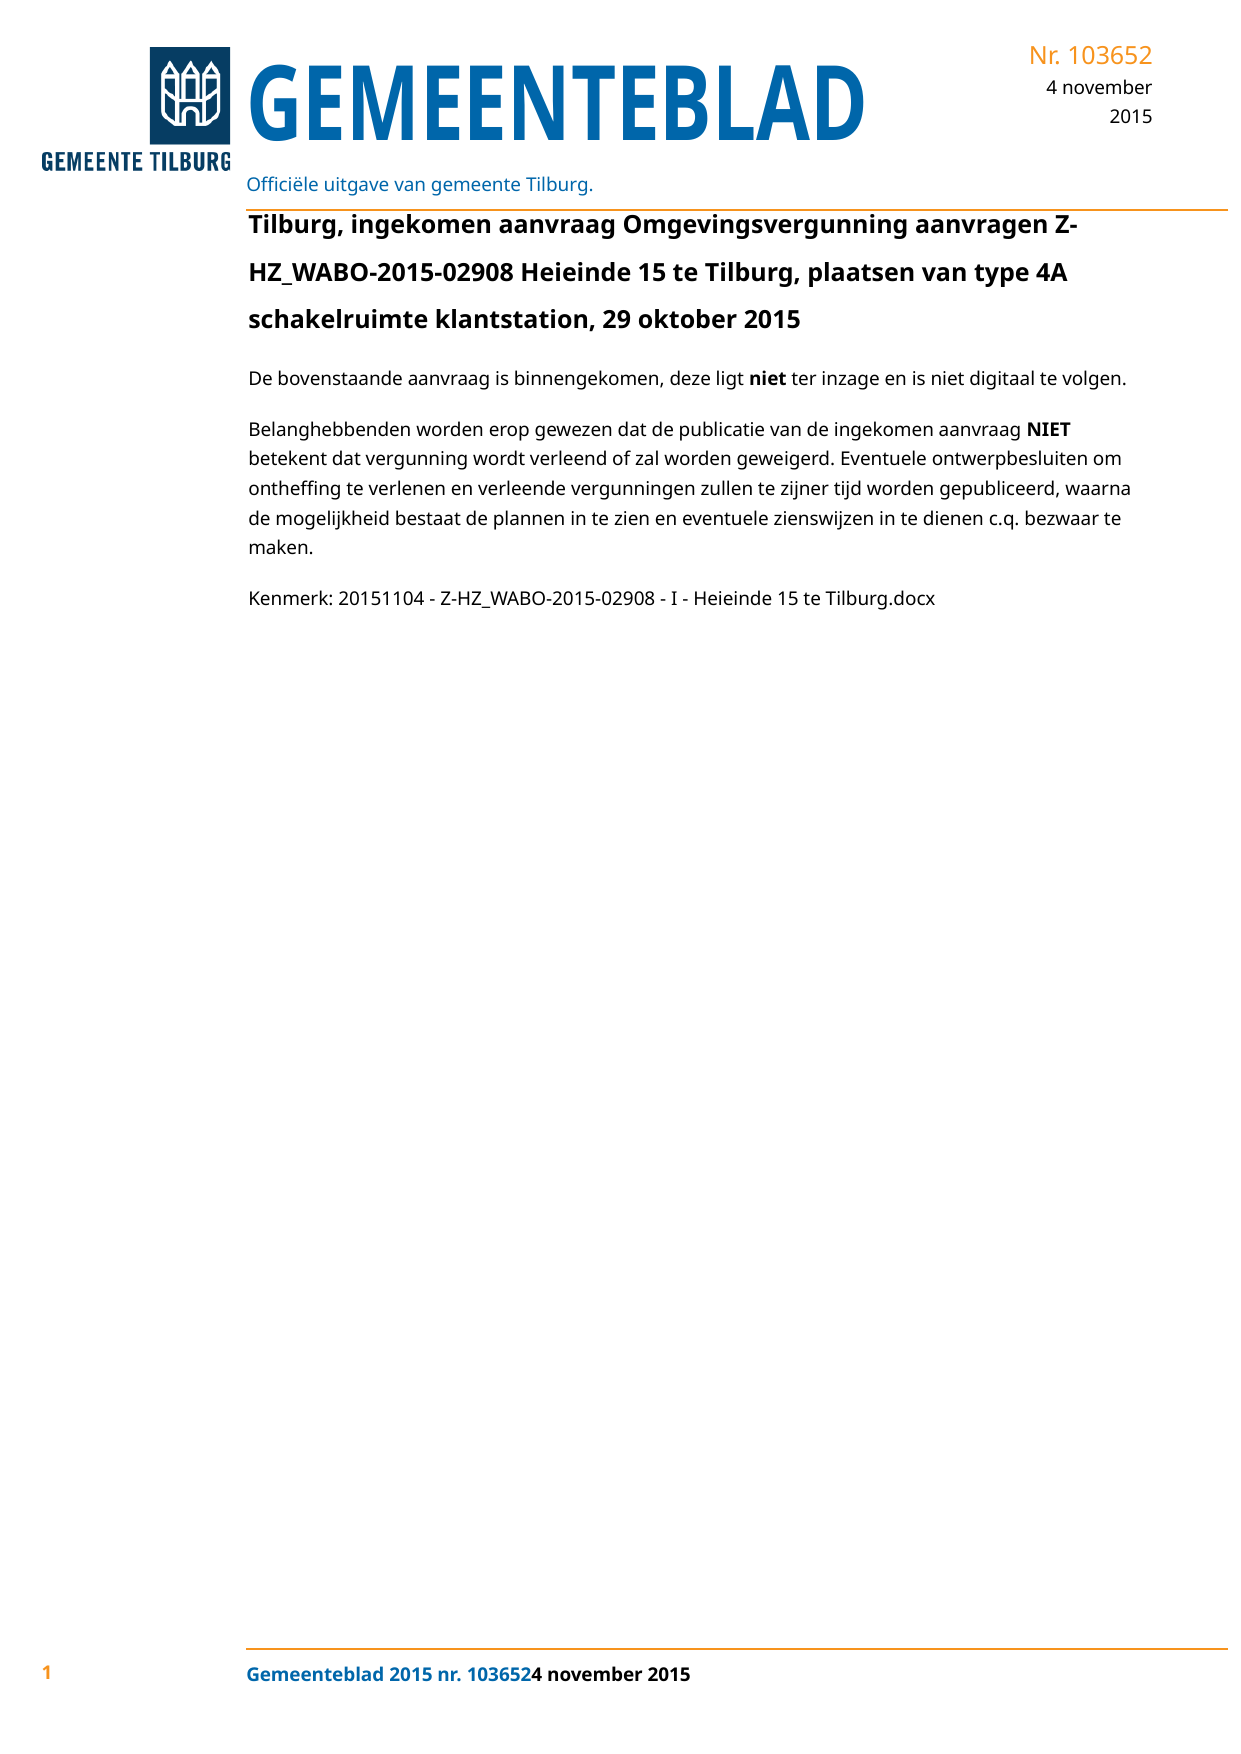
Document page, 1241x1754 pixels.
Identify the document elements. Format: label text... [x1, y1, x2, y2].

text Belanghebbenden worden erop gewezen dat de publicatie van de ingekomen aanvraag NIET betekent dat vergunning wordt verleend of zal worden geweigerd. Eventuele ontwerpbesluiten om ontheffing te verlenen en verleende vergunningen zullen te zijner tijd worden gepubliceerd, waarna de mogelijkheid bestaat de plannen in te zien en eventuele zienswijzen in te dienen c.q. bezwaar te maken. [248, 416, 1152, 560]
text De bovenstaande aanvraag is binnengekomen, deze ligt niet ter inzage en is niet digitaal te volgen. [248, 366, 1152, 391]
picture [41, 47, 231, 172]
text Kenmerk: 20151104 - Z-HZ_WABO-2015-02908 - I - Heieinde 15 te Tilburg.docx [248, 585, 1152, 610]
text Tilburg, ingekomen aanvraag Omgevingsvergunning aanvragen Z-HZ_WABO-2015-02908 Heieinde 15 te Tilburg, plaatsen van type 4A schakelruimte klantstation, 29 oktober 2015 [248, 211, 1152, 336]
